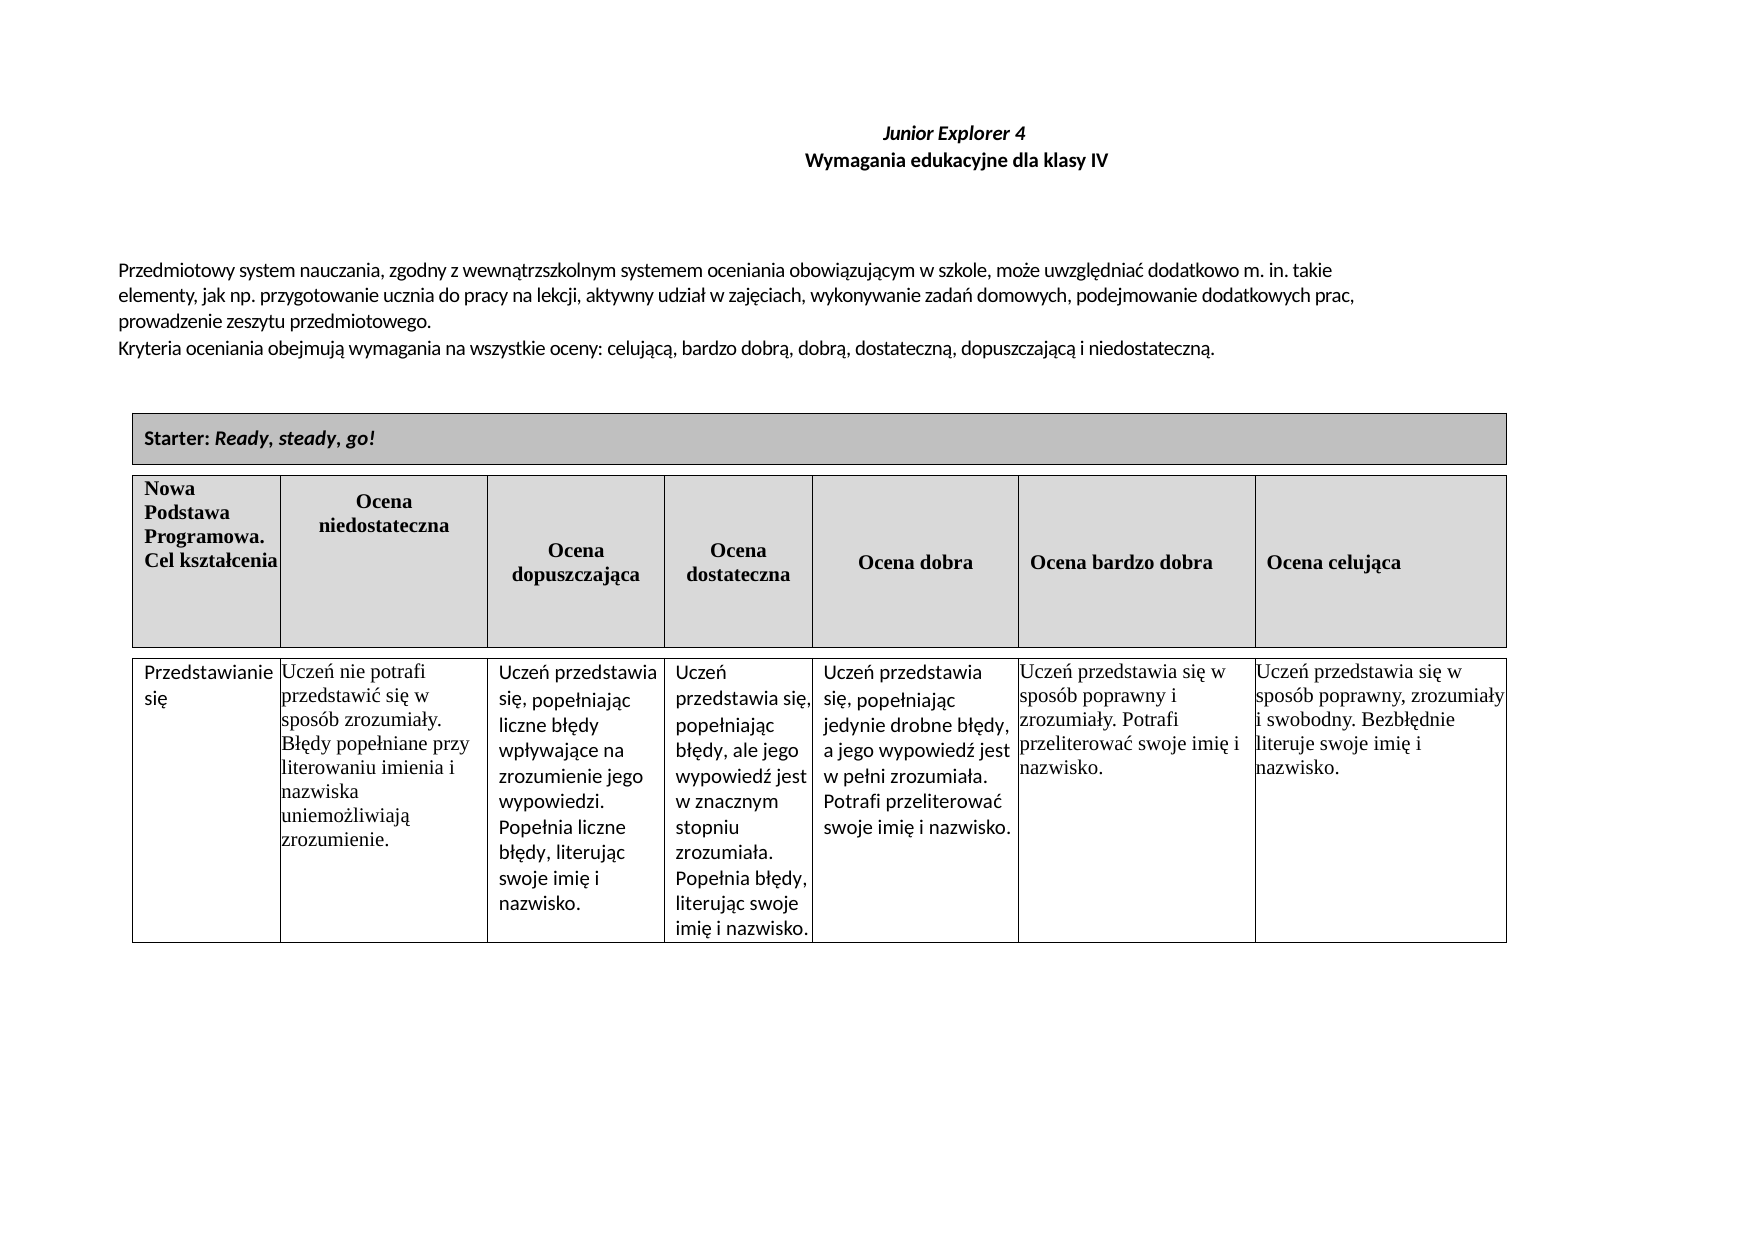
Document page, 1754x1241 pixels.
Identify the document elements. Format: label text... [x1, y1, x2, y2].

text Przedmiotowy system nauczania, zgodny z wewnątrzszkolnym systemem oceniania obowiązującym w szkole, może uwzględniać dodatkowo m. in. takie elementy, jak np. przygotowanie ucznia do pracy na lekcji, aktywny udział w zajęciach, wykonywanie zadań domowych, podejmowanie dodatkowych prac, prowadzenie zeszytu przedmiotowego. [118, 257, 1405, 333]
text Wymagania edukacyjne dla klasy IV [513, 147, 1405, 173]
table_header Starter: Ready, steady, go! [133, 414, 1506, 464]
table_header Uczeń przedstawia się w sposób poprawny i zrozumiały. Potrafi przeliterować swoje imię i nazwisko. [1019, 659, 1255, 942]
table_header Uczeń przedstawia się, popełniając jedynie drobne błędy, a jego wypowiedź jest w pełni zrozumiała. Potrafi przeliterować swoje imię i nazwisko. [813, 659, 1018, 942]
table_header Nowa Podstawa Programowa. Cel kształcenia [133, 476, 280, 647]
table_header Ocena niedostateczna [281, 476, 487, 647]
table_header Uczeń nie potrafi przedstawić się w sposób zrozumiały. Błędy popełniane przy literowaniu imienia i nazwiska uniemożliwiają zrozumienie. [281, 659, 487, 942]
table_header Uczeń przedstawia się, popełniając liczne błędy wpływające na zrozumienie jego wypowiedzi. Popełnia liczne błędy, literując swoje imię i nazwisko. [488, 659, 664, 942]
table_header Ocena dopuszczająca [488, 476, 664, 647]
text Kryteria oceniania obejmują wymagania na wszystkie oceny: celującą, bardzo dobrą, dobrą, dostateczną, dopuszczającą i niedostateczną. [118, 335, 1405, 361]
table_header Uczeń przedstawia się, popełniając błędy, ale jego wypowiedź jest w znacznym stopniu zrozumiała. Popełnia błędy, literując swoje imię i nazwisko. [665, 659, 812, 942]
table_header Ocena dostateczna [665, 476, 812, 647]
table_header Przedstawianie się [133, 659, 280, 942]
table_header Ocena dobra [813, 476, 1018, 647]
table_header Uczeń przedstawia się w sposób poprawny, zrozumiały i swobodny. Bezbłędnie literuje swoje imię i nazwisko. [1256, 659, 1506, 942]
table_header Ocena bardzo dobra [1019, 476, 1255, 647]
text Junior Explorer 4 [513, 120, 1405, 146]
table_header Ocena celująca [1256, 476, 1506, 647]
